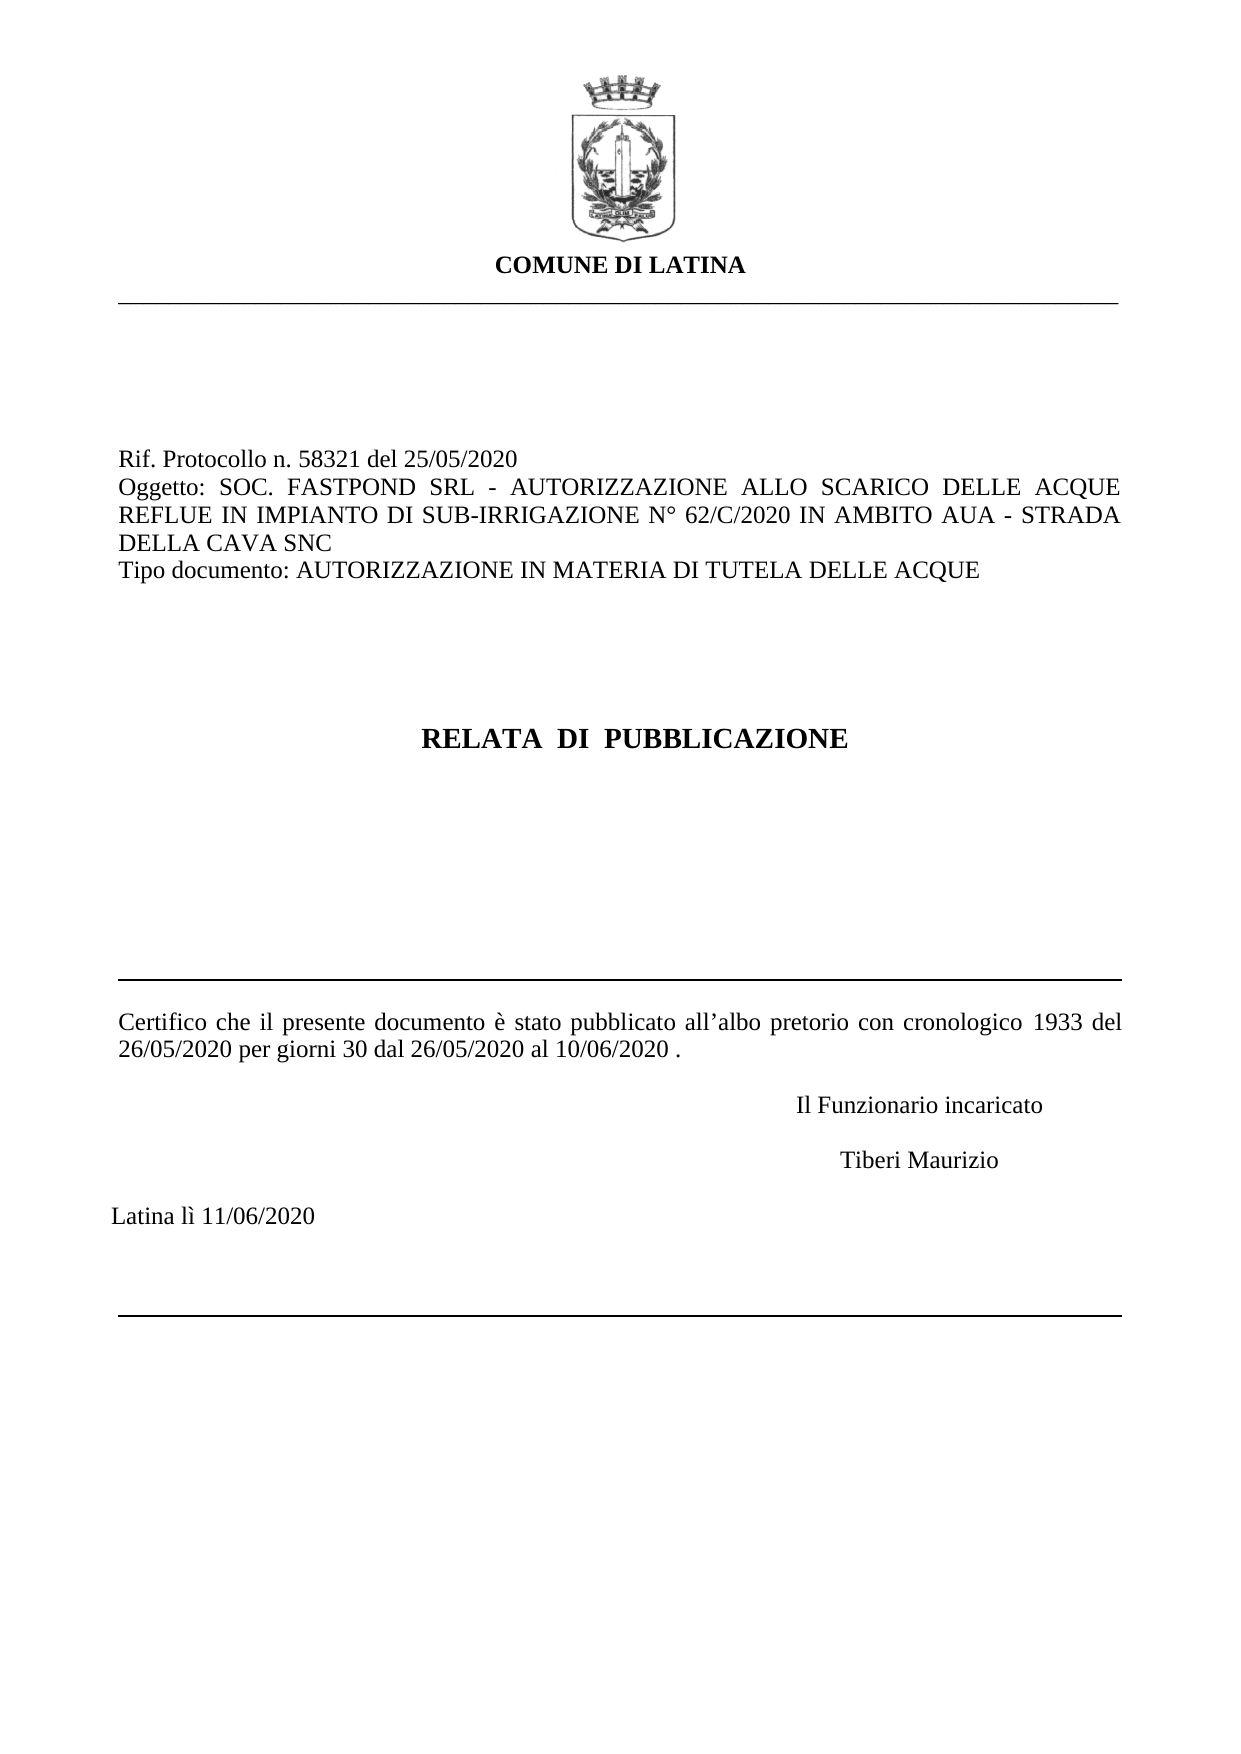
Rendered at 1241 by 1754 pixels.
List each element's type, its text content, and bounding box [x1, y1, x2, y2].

text Rif. Protocollo n. 58321 del 25/05/2020 [118, 446, 1122, 473]
table_cell [591, 1119, 692, 1146]
table_cell [692, 1174, 709, 1202]
text Oggetto: SOC. FASTPOND SRL - AUTORIZZAZIONE ALLO SCARICO DELLE ACQUE REFLUE IN IMPIANTO DI SUB-IRRIGAZIONE N° 62/C/2020 IN AMBITO AUA - STRADA DELLA CAVA SNC [118, 473, 1122, 556]
table_cell [591, 1174, 692, 1202]
table_cell [692, 1119, 709, 1146]
table_header Il Funzionario incaricato [709, 1091, 1129, 1119]
table_cell [111, 1119, 591, 1146]
table_header [591, 1091, 692, 1119]
table_cell [692, 1202, 709, 1229]
table_cell [591, 1146, 692, 1174]
table_cell [591, 1202, 692, 1229]
table_cell [709, 1202, 1129, 1229]
table_header [692, 1091, 709, 1119]
table_cell [111, 1174, 591, 1202]
table_cell Latina lì 11/06/2020 [111, 1202, 591, 1229]
table_header [111, 1091, 591, 1119]
subtitle RELATA DI PUBBLICAZIONE [118, 723, 1122, 755]
text Certifico che il presente documento è stato pubblicato all’albo pretorio con cronologico 1933 del 26/05/2020 per giorni 30 dal 26/05/2020 al 10/06/2020 . [118, 1008, 1122, 1063]
table_cell [692, 1146, 709, 1174]
text Tipo documento: AUTORIZZAZIONE IN MATERIA DI TUTELA DELLE ACQUE [118, 556, 1122, 584]
table_cell [111, 1146, 591, 1174]
table_cell [709, 1174, 1129, 1202]
table_cell [709, 1119, 1129, 1146]
picture [556, 75, 685, 252]
table_cell Tiberi Maurizio [709, 1146, 1129, 1174]
